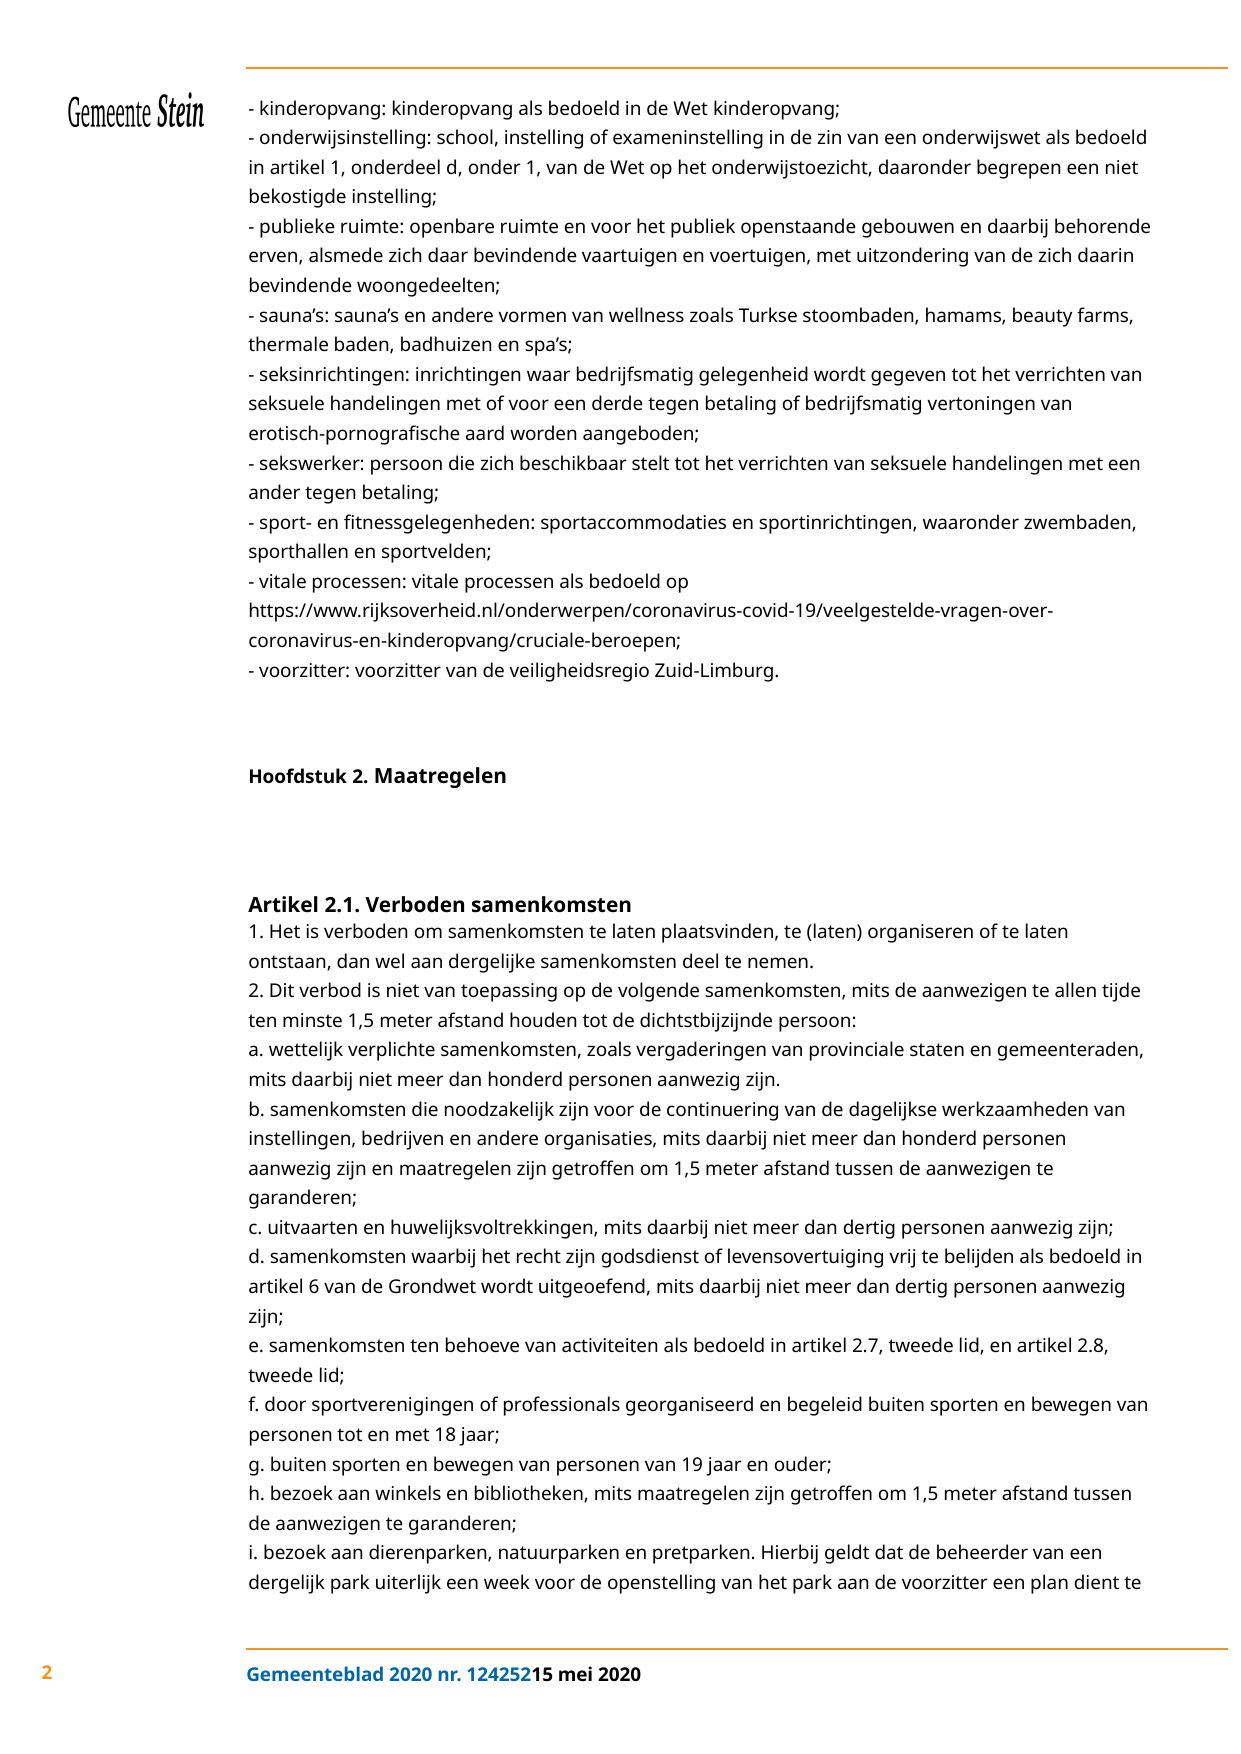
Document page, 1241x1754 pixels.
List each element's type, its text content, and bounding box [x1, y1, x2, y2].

text d. samenkomsten waarbij het recht zijn godsdienst of levensovertuiging vrij te belijden als bedoeld in artikel 6 van de Grondwet wordt uitgeoefend, mits daarbij niet meer dan dertig personen aanwezig zijn; [248, 1244, 1152, 1328]
picture [41, 47, 231, 172]
text - publieke ruimte: openbare ruimte en voor het publiek openstaande gebouwen en daarbij behorende erven, alsmede zich daar bevindende vaartuigen en voertuigen, met uitzondering van de zich daarin bevindende woongedeelten; [248, 213, 1152, 298]
text Hoofdstuk 2. Maatregelen [248, 762, 1152, 790]
text e. samenkomsten ten behoeve van activiteiten als bedoeld in artikel 2.7, tweede lid, en artikel 2.8, tweede lid; [248, 1332, 1152, 1388]
text 2. Dit verbod is niet van toepassing op de volgende samenkomsten, mits de aanwezigen te allen tijde ten minste 1,5 meter afstand houden tot de dichtstbijzijnde persoon: [248, 977, 1152, 1033]
text - onderwijsinstelling: school, instelling of exameninstelling in de zin van een onderwijswet als bedoeld in artikel 1, onderdeel d, onder 1, van de Wet op het onderwijstoezicht, daaronder begrepen een niet bekostigde instelling; [248, 124, 1152, 209]
text a. wettelijk verplichte samenkomsten, zoals vergaderingen van provinciale staten en gemeenteraden, mits daarbij niet meer dan honderd personen aanwezig zijn. [248, 1037, 1152, 1092]
text - sauna’s: sauna’s en andere vormen van wellness zoals Turkse stoombaden, hamams, beauty farms, thermale baden, badhuizen en spa’s; [248, 302, 1152, 357]
text - sekswerker: persoon die zich beschikbaar stelt tot het verrichten van seksuele handelingen met een ander tegen betaling; [248, 450, 1152, 505]
text i. bezoek aan dierenparken, natuurparken en pretparken. Hierbij geldt dat de beheerder van een dergelijk park uiterlijk een week voor de openstelling van het park aan de voorzitter een plan dient te [248, 1539, 1152, 1595]
text f. door sportverenigingen of professionals georganiseerd en begeleid buiten sporten en bewegen van personen tot en met 18 jaar; [248, 1392, 1152, 1447]
text - seksinrichtingen: inrichtingen waar bedrijfsmatig gelegenheid wordt gegeven tot het verrichten van seksuele handelingen met of voor een derde tegen betaling of bedrijfsmatig vertoningen van erotisch-pornografische aard worden aangeboden; [248, 361, 1152, 446]
text Artikel 2.1. Verboden samenkomsten [248, 890, 1152, 918]
text - voorzitter: voorzitter van de veiligheidsregio Zuid-Limburg. [248, 657, 1152, 683]
text h. bezoek aan winkels en bibliotheken, mits maatregelen zijn getroffen om 1,5 meter afstand tussen de aanwezigen te garanderen; [248, 1480, 1152, 1536]
text - vitale processen: vitale processen als bedoeld op https://www.rijksoverheid.nl/onderwerpen/coronavirus-covid-19/veelgestelde-vragen-over-coronavirus-en-kinderopvang/cruciale-beroepen; [248, 568, 1152, 653]
text g. buiten sporten en bewegen van personen van 19 jaar en ouder; [248, 1451, 1152, 1476]
text - sport- en fitnessgelegenheden: sportaccommodaties en sportinrichtingen, waaronder zwembaden, sporthallen en sportvelden; [248, 509, 1152, 564]
text - kinderopvang: kinderopvang als bedoeld in de Wet kinderopvang; [248, 95, 1152, 121]
text 1. Het is verboden om samenkomsten te laten plaatsvinden, te (laten) organiseren of te laten ontstaan, dan wel aan dergelijke samenkomsten deel te nemen. [248, 918, 1152, 973]
text c. uitvaarten en huwelijksvoltrekkingen, mits daarbij niet meer dan dertig personen aanwezig zijn; [248, 1214, 1152, 1240]
text b. samenkomsten die noodzakelijk zijn voor de continuering van de dagelijkse werkzaamheden van instellingen, bedrijven en andere organisaties, mits daarbij niet meer dan honderd personen aanwezig zijn en maatregelen zijn getroffen om 1,5 meter afstand tussen de aanwezigen te garanderen; [248, 1096, 1152, 1210]
